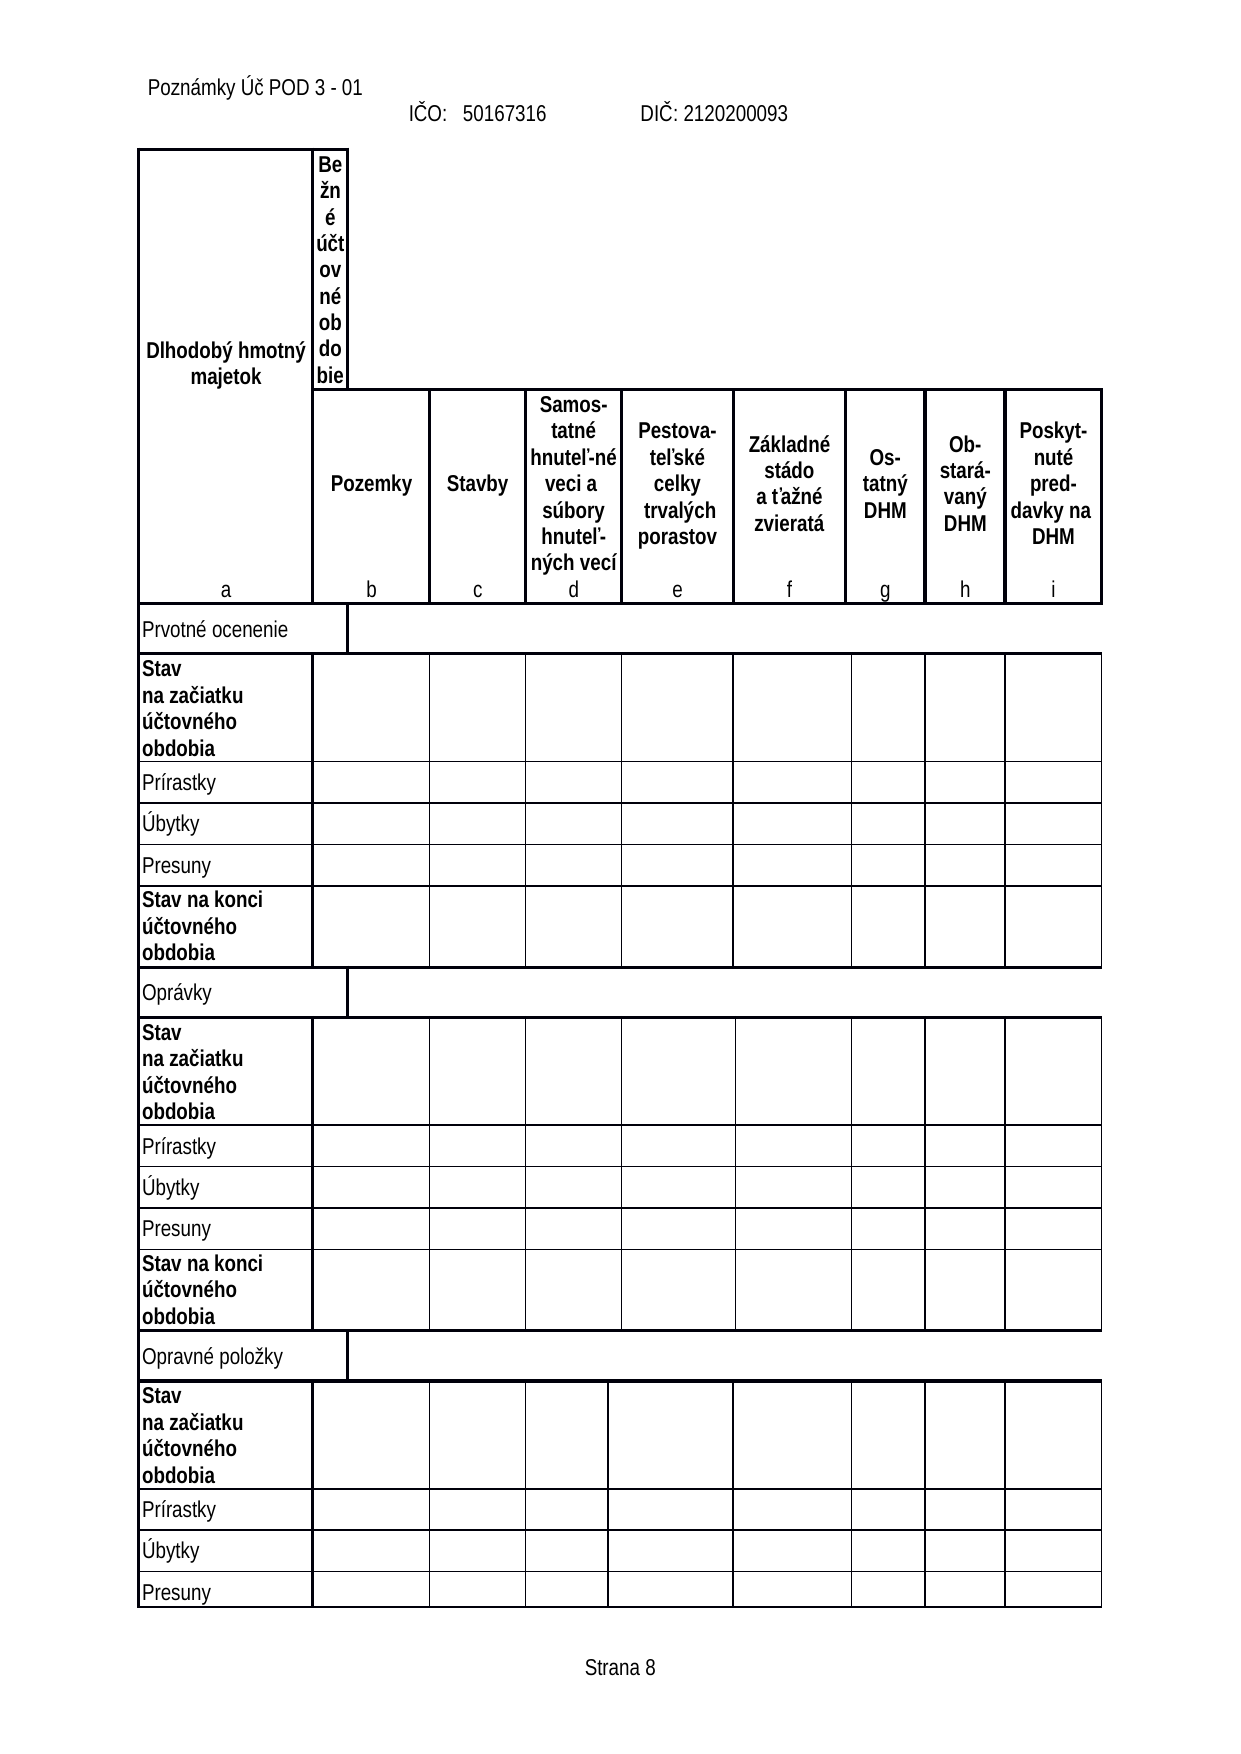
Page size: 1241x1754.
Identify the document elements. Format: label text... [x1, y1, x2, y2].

table_cell Opravné položky [140, 1332, 346, 1379]
table_header Bežné účtovné obdobie [314, 151, 346, 388]
table_cell Poskyt-nuté pred-davky na DHM [1007, 391, 1100, 576]
table_cell b [314, 576, 428, 602]
table_cell [736, 1019, 851, 1124]
table_cell [852, 1209, 924, 1248]
table_cell Úbytky [140, 1531, 311, 1571]
table_cell [852, 1490, 924, 1529]
table_cell Prvotné ocenenie [140, 605, 346, 652]
table_cell [1006, 1383, 1101, 1488]
table_cell [926, 1531, 1004, 1571]
table_cell Prírastky [140, 762, 311, 802]
table_cell Samos-tatné hnuteľ-né veci a súbory hnuteľ-ných vecí [527, 391, 620, 576]
table_cell [926, 1572, 1004, 1606]
table_cell c [431, 576, 524, 602]
table_cell [526, 845, 621, 885]
table_cell Pozemky [314, 391, 428, 576]
table_cell Stav na začiatku účtovného obdobia [140, 1383, 311, 1488]
table_cell [622, 1250, 735, 1329]
table_cell [430, 1019, 525, 1124]
table_cell [734, 1383, 851, 1488]
table_cell [1006, 1572, 1101, 1606]
table_cell [1006, 1019, 1101, 1124]
table_cell [734, 804, 851, 843]
table_cell [734, 887, 851, 966]
table_cell [1006, 655, 1101, 761]
table_cell [314, 845, 429, 885]
table_cell [926, 1126, 1004, 1166]
table_cell [314, 762, 429, 802]
table_cell [1006, 1209, 1101, 1248]
table_cell [734, 1490, 851, 1529]
table_cell Základné stádo a ťažné zvieratá [735, 391, 844, 576]
table_cell f [735, 576, 844, 602]
table_header Dlhodobý hmotný majetok [140, 151, 311, 576]
table_cell [622, 655, 732, 761]
table_cell [430, 1490, 525, 1529]
table_cell g [847, 576, 923, 602]
table_cell [314, 1383, 429, 1488]
table_cell [736, 1167, 851, 1207]
table_cell [622, 887, 732, 966]
table_cell [1006, 1490, 1101, 1529]
table_cell [526, 1531, 607, 1571]
table_cell [926, 655, 1004, 761]
table_cell Presuny [140, 1209, 311, 1248]
table_cell [926, 1383, 1004, 1488]
table_cell [430, 1126, 525, 1166]
table_cell [852, 1019, 924, 1124]
table_cell [926, 845, 1004, 885]
table_cell [1006, 1126, 1101, 1166]
table_cell [852, 1250, 924, 1329]
table_cell Prírastky [140, 1126, 311, 1166]
table_cell [609, 1531, 732, 1571]
table_cell [526, 804, 621, 843]
table_cell [622, 1126, 735, 1166]
table_cell [852, 762, 924, 802]
table_cell [430, 1167, 525, 1207]
table_cell [314, 887, 429, 966]
table_cell [526, 1572, 607, 1606]
table_cell [1006, 887, 1101, 966]
table_cell [1006, 1167, 1101, 1207]
table_cell e [623, 576, 732, 602]
table_cell [314, 804, 429, 843]
table_cell [430, 845, 525, 885]
table_cell Stav na konci účtovného obdobia [140, 1250, 311, 1329]
table_cell Stavby [431, 391, 524, 576]
table_cell [734, 762, 851, 802]
table_cell [314, 1209, 429, 1248]
table_cell [609, 1490, 732, 1529]
table_cell [622, 804, 732, 843]
table_cell [926, 887, 1004, 966]
table_cell d [527, 576, 620, 602]
table_cell [852, 845, 924, 885]
table_cell [622, 762, 732, 802]
table_cell [526, 1250, 621, 1329]
table_cell [430, 1250, 525, 1329]
table_cell [526, 1490, 607, 1529]
table_cell [314, 1019, 429, 1124]
table_cell [1006, 1250, 1101, 1329]
table_cell [736, 1209, 851, 1248]
table_cell [526, 887, 621, 966]
table_cell [430, 1383, 525, 1488]
table_cell [926, 1019, 1004, 1124]
table_cell [526, 1383, 607, 1488]
table_cell Presuny [140, 845, 311, 885]
table_cell [734, 845, 851, 885]
table_cell [926, 1167, 1004, 1207]
table_cell [852, 1383, 924, 1488]
table_cell [926, 762, 1004, 802]
table_cell [734, 655, 851, 761]
table_cell Pestova-teľské celky trvalých porastov [623, 391, 732, 576]
table_cell [852, 655, 924, 761]
table_cell Stav na začiatku účtovného obdobia [140, 655, 311, 761]
table_cell [734, 1531, 851, 1571]
table_cell [1006, 762, 1101, 802]
table_cell [314, 1250, 429, 1329]
table_cell Oprávky [140, 969, 346, 1016]
table_cell Prírastky [140, 1490, 311, 1529]
table_cell [609, 1383, 732, 1488]
table_cell [622, 845, 732, 885]
table_cell [1006, 804, 1101, 843]
table_cell [526, 1167, 621, 1207]
table_cell [852, 1572, 924, 1606]
table_cell [526, 762, 621, 802]
table_cell [926, 1209, 1004, 1248]
table_cell [852, 1126, 924, 1166]
table_cell Úbytky [140, 804, 311, 843]
table_cell [1006, 845, 1101, 885]
table_cell Ob-stará-vaný DHM [927, 391, 1003, 576]
table_cell [734, 1572, 851, 1606]
table_cell h [927, 576, 1003, 602]
table_cell [314, 1531, 429, 1571]
table_cell Os-tatný DHM [847, 391, 923, 576]
table_cell Úbytky [140, 1167, 311, 1207]
table_cell Stav na konci účtovného obdobia [140, 887, 311, 966]
table_cell [526, 1126, 621, 1166]
table_cell [430, 1531, 525, 1571]
table_cell [926, 1250, 1004, 1329]
table_cell [430, 1572, 525, 1606]
table_cell [314, 1490, 429, 1529]
table_cell [430, 887, 525, 966]
table_cell [314, 1572, 429, 1606]
table_cell [526, 655, 621, 761]
table_cell [622, 1019, 735, 1124]
table_cell [852, 887, 924, 966]
table_cell a [140, 576, 311, 602]
table_cell [430, 1209, 525, 1248]
table_cell [852, 804, 924, 843]
table_cell [622, 1209, 735, 1248]
table_cell [314, 1167, 429, 1207]
table_cell [526, 1019, 621, 1124]
table_cell [314, 1126, 429, 1166]
table_cell [736, 1126, 851, 1166]
table_cell [609, 1572, 732, 1606]
table_cell [852, 1167, 924, 1207]
table_cell [314, 655, 429, 761]
table_cell Presuny [140, 1572, 311, 1606]
table_cell [430, 762, 525, 802]
table_cell [852, 1531, 924, 1571]
table_cell Stav na začiatku účtovného obdobia [140, 1019, 311, 1124]
table_cell [430, 655, 525, 761]
table_cell i [1007, 576, 1100, 602]
table_cell [736, 1250, 851, 1329]
table_cell [430, 804, 525, 843]
table_cell [1006, 1531, 1101, 1571]
table_cell [526, 1209, 621, 1248]
table_cell [622, 1167, 735, 1207]
table_cell [926, 1490, 1004, 1529]
table_cell [926, 804, 1004, 843]
